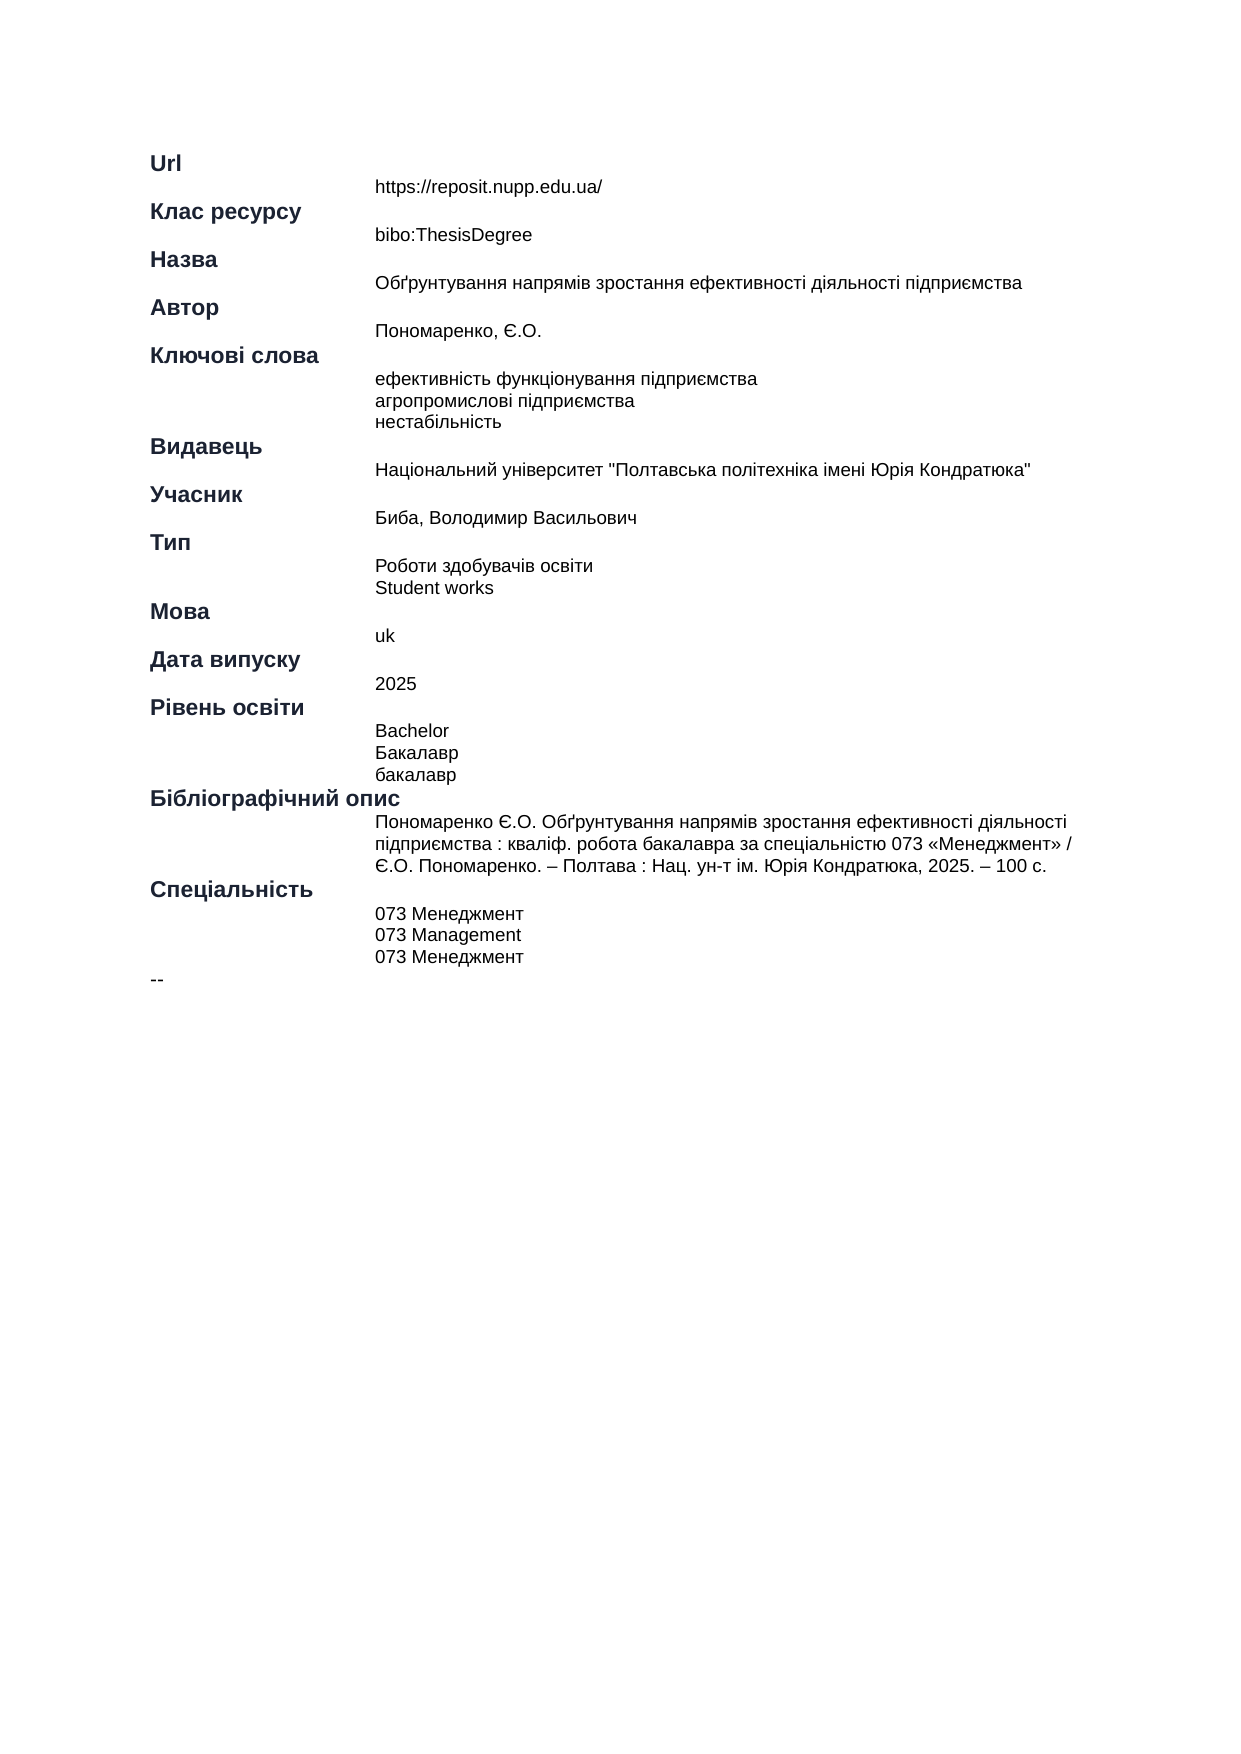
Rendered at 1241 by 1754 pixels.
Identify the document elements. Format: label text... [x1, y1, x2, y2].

text Національний університет "Полтавська політехніка імені Юрія Кондратюка" [375, 459, 1090, 481]
text бакалавр [375, 763, 1090, 785]
text Рівень освіти [150, 694, 1090, 720]
text Видавець [150, 433, 1090, 459]
text Назва [150, 246, 1090, 272]
text Роботи здобувачів освіти [375, 555, 1090, 576]
text Ключові слова [150, 342, 1090, 368]
text Тип [150, 528, 1090, 555]
text Student works [375, 576, 1090, 598]
text Бакалавр [375, 742, 1090, 763]
text Дата випуску [150, 646, 1090, 672]
text ефективність функціонування підприємства [375, 368, 1090, 389]
text Url [150, 150, 1090, 176]
text агропромислові підприємства [375, 389, 1090, 411]
text 073 Менеджмент [375, 945, 1090, 967]
text 2025 [375, 672, 1090, 694]
text Автор [150, 294, 1090, 320]
text -- [150, 967, 1090, 991]
text Клас ресурсу [150, 198, 1090, 224]
text Bachelor [375, 720, 1090, 742]
text 073 Менеджмент [375, 902, 1090, 924]
text Пономаренко Є.О. Обґрунтування напрямів зростання ефективності діяльності підприємства : кваліф. робота бакалавра за спеціальністю 073 «Менеджмент» / Є.О. Пономаренко. – Полтава : Нац. ун-т ім. Юрія Кондратюка, 2025. – 100 с. [375, 811, 1090, 876]
text Биба, Володимир Васильович [375, 507, 1090, 528]
text bibo:ThesisDegree [375, 224, 1090, 246]
text Спеціальність [150, 876, 1090, 902]
text uk [375, 624, 1090, 646]
text Обґрунтування напрямів зростання ефективності діяльності підприємства [375, 272, 1090, 294]
text нестабільність [375, 411, 1090, 433]
text Бібліографічний опис [150, 785, 1090, 811]
text Учасник [150, 481, 1090, 507]
text Пономаренко, Є.О. [375, 320, 1090, 342]
text Мова [150, 598, 1090, 624]
text https://reposit.nupp.edu.ua/ [375, 176, 1090, 198]
text 073 Management [375, 924, 1090, 945]
